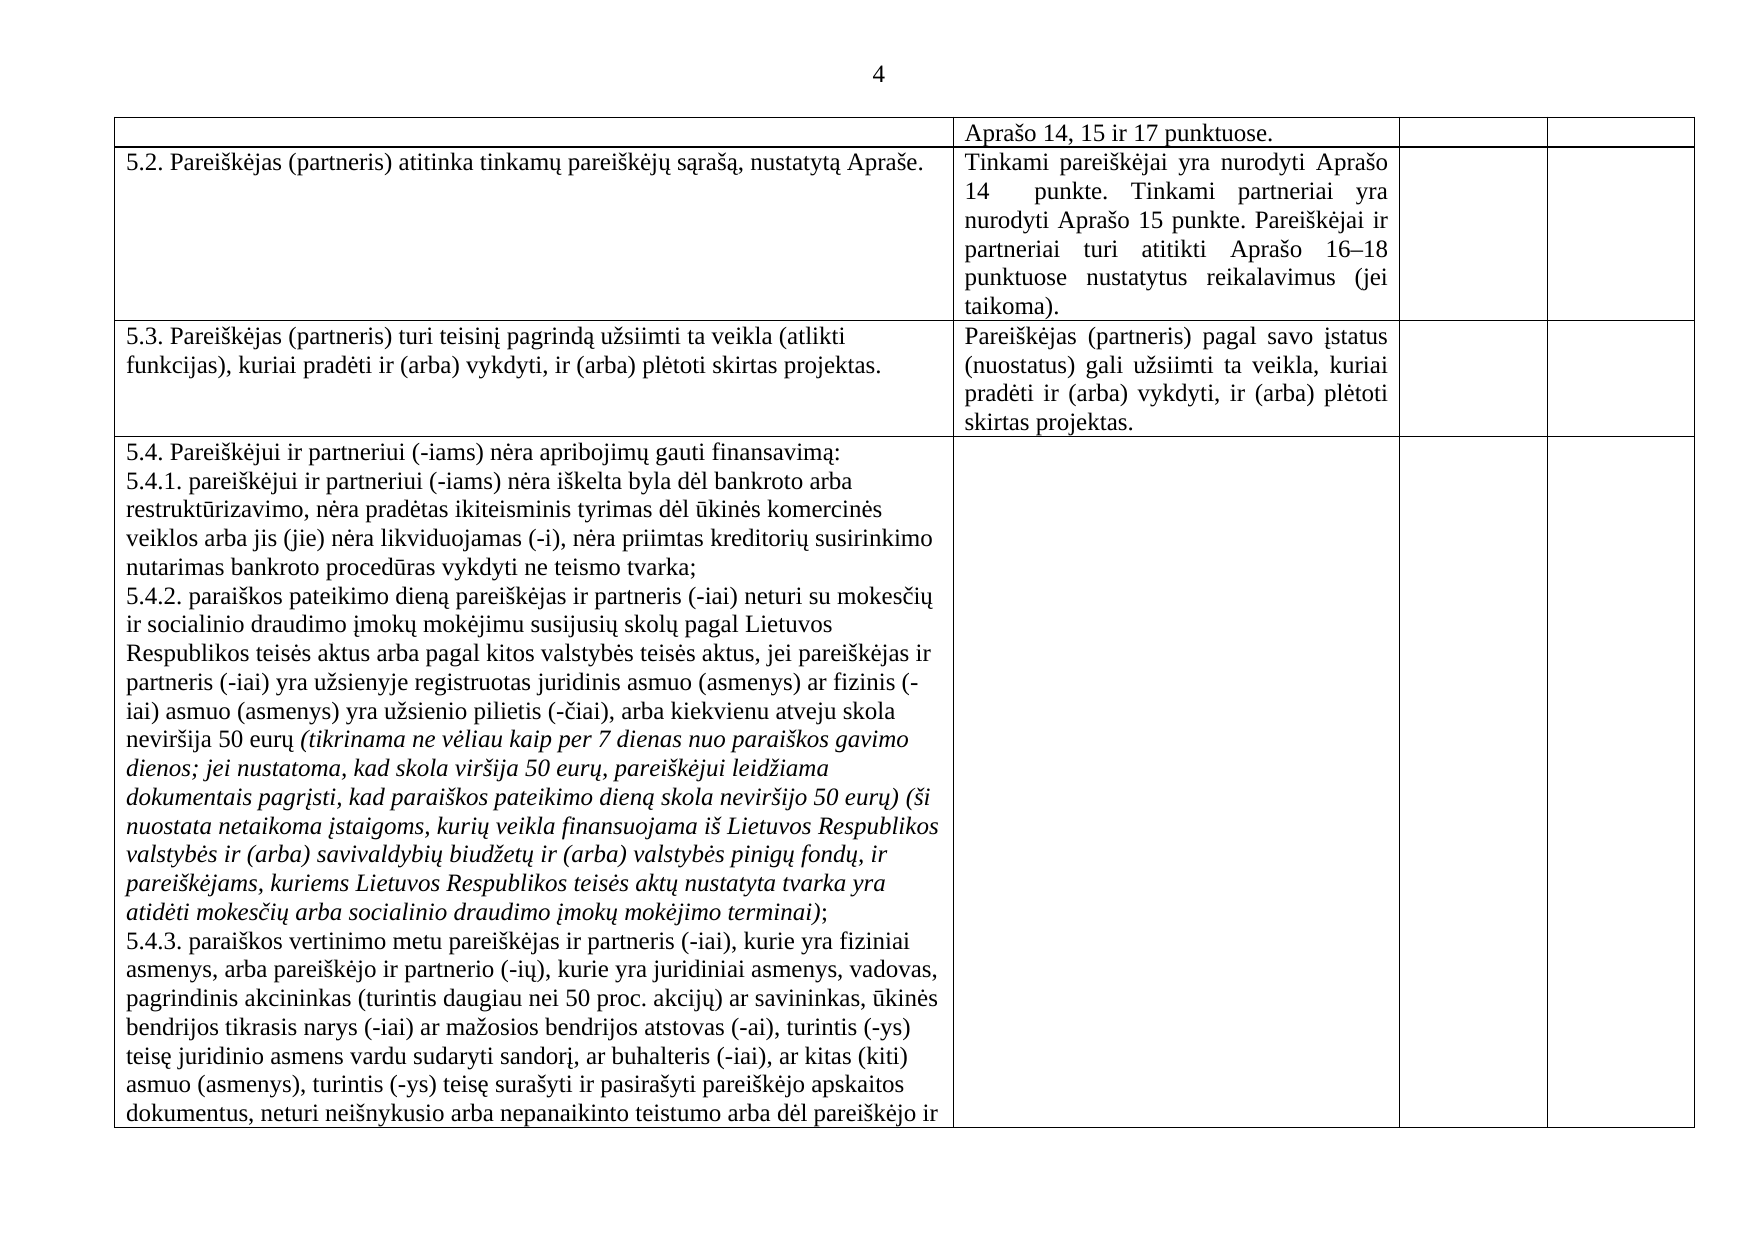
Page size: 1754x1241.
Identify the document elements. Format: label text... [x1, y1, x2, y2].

table_cell [1548, 148, 1694, 320]
table_cell [1400, 118, 1547, 146]
table_cell [1400, 321, 1547, 436]
table_cell Aprašo 14, 15 ir 17 punktuose. [954, 118, 1399, 146]
table_cell [115, 118, 953, 146]
table_cell Pareiškėjas (partneris) pagal savo įstatus (nuostatus) gali užsiimti ta veikla, kuriai pradėti ir (arba) vykdyti, ir (arba) plėtoti skirtas projektas. [954, 321, 1399, 436]
table_cell [1548, 118, 1694, 146]
table_cell Tinkami pareiškėjai yra nurodyti Aprašo 14 punkte. Tinkami partneriai yra nurodyti Aprašo 15 punkte. Pareiškėjai ir partneriai turi atitikti Aprašo 16–18 punktuose nustatytus reikalavimus (jei taikoma). [954, 148, 1399, 320]
table_cell [1400, 437, 1547, 1127]
table_cell [1548, 321, 1694, 436]
table_cell [1400, 148, 1547, 320]
table_cell [954, 437, 1399, 1127]
table_cell 5.2. Pareiškėjas (partneris) atitinka tinkamų pareiškėjų sąrašą, nustatytą Apraše. [115, 148, 953, 320]
table_cell [1548, 437, 1694, 1127]
table_cell 5.3. Pareiškėjas (partneris) turi teisinį pagrindą užsiimti ta veikla (atlikti funkcijas), kuriai pradėti ir (arba) vykdyti, ir (arba) plėtoti skirtas projektas. [115, 321, 953, 436]
table_cell 5.4. Pareiškėjui ir partneriui (-iams) nėra apribojimų gauti finansavimą: 5.4.1. pareiškėjui ir partneriui (-iams) nėra iškelta byla dėl bankroto arba restruktūrizavimo, nėra pradėtas ikiteisminis tyrimas dėl ūkinės komercinės veiklos arba jis (jie) nėra likviduojamas (-i), nėra priimtas kreditorių susirinkimo nutarimas bankroto procedūras vykdyti ne teismo tvarka; 5.4.2. paraiškos pateikimo dieną pareiškėjas ir partneris (-iai) neturi su mokesčių ir socialinio draudimo įmokų mokėjimu susijusių skolų pagal Lietuvos Respublikos teisės aktus arba pagal kitos valstybės teisės aktus, jei pareiškėjas ir partneris (-iai) yra užsienyje registruotas juridinis asmuo (asmenys) ar fizinis (-iai) asmuo (asmenys) yra užsienio pilietis (-čiai), arba kiekvienu atveju skola neviršija 50 eurų (tikrinama ne vėliau kaip per 7 dienas nuo paraiškos gavimo dienos; jei nustatoma, kad skola viršija 50 eurų, pareiškėjui leidžiama dokumentais pagrįsti, kad paraiškos pateikimo dieną skola neviršijo 50 eurų) (ši nuostata netaikoma įstaigoms, kurių veikla finansuojama iš Lietuvos Respublikos valstybės ir (arba) savivaldybių biudžetų ir (arba) valstybės pinigų fondų, ir pareiškėjams, kuriems Lietuvos Respublikos teisės aktų nustatyta tvarka yra atidėti mokesčių arba socialinio draudimo įmokų mokėjimo terminai); 5.4.3. paraiškos vertinimo metu pareiškėjas ir partneris (-iai), kurie yra fiziniai asmenys, arba pareiškėjo ir partnerio (-ių), kurie yra juridiniai asmenys, vadovas, pagrindinis akcininkas (turintis daugiau nei 50 proc. akcijų) ar savininkas, ūkinės bendrijos tikrasis narys (-iai) ar mažosios bendrijos atstovas (-ai), turintis (-ys) teisę juridinio asmens vardu sudaryti sandorį, ar buhalteris (-iai), ar kitas (kiti) asmuo (asmenys), turintis (-ys) teisę surašyti ir pasirašyti pareiškėjo apskaitos dokumentus, neturi neišnykusio arba nepanaikinto teistumo arba dėl pareiškėjo ir [115, 437, 953, 1127]
